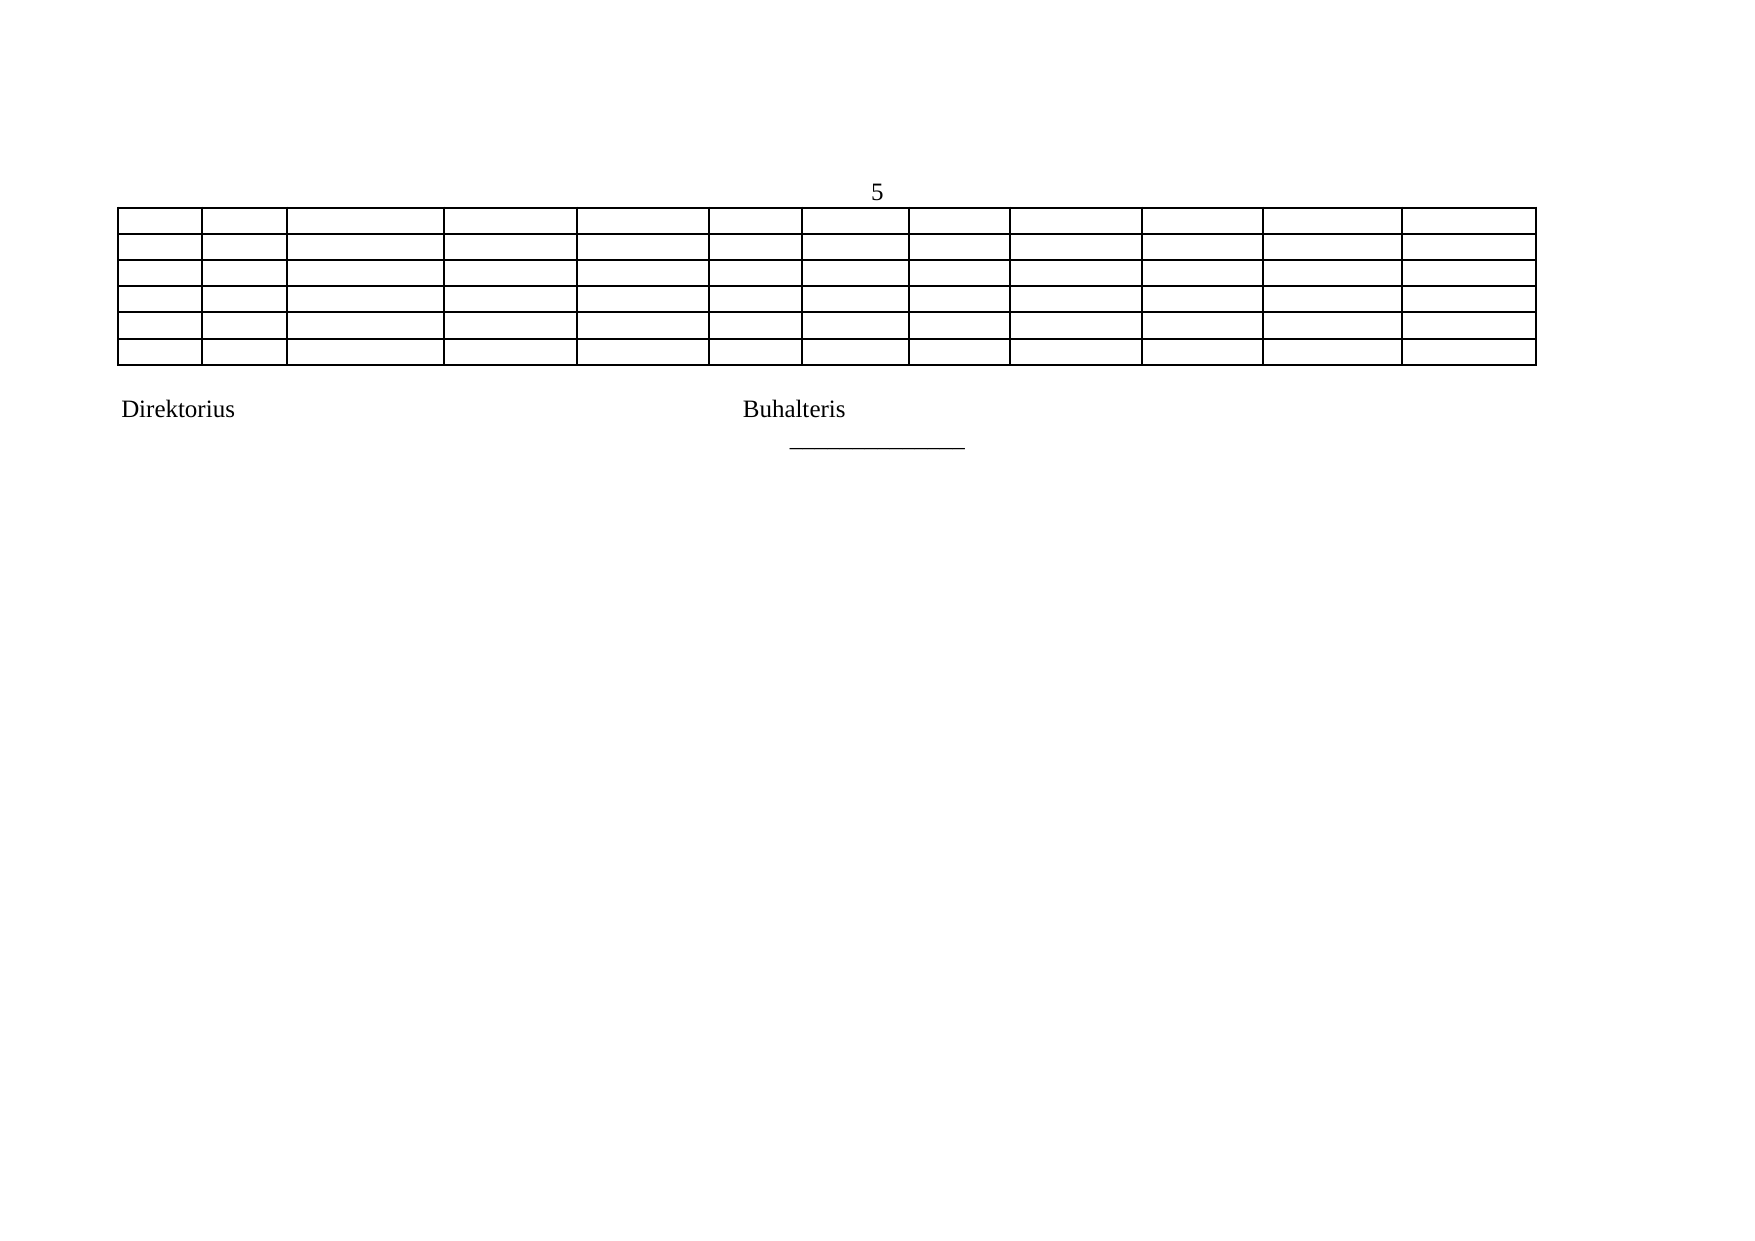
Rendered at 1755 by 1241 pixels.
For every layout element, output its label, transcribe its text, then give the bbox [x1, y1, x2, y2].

table_cell [1403, 235, 1535, 259]
table_cell [578, 235, 708, 259]
table_cell [119, 209, 201, 233]
table_cell [803, 313, 908, 337]
table_cell [1011, 340, 1141, 363]
table_cell [119, 340, 201, 363]
table_cell [578, 340, 708, 363]
table_cell [445, 235, 576, 259]
table_cell [1403, 261, 1535, 285]
table_cell [288, 340, 443, 363]
table_cell [119, 261, 201, 285]
table_cell [119, 235, 201, 259]
table_cell [710, 287, 801, 311]
table_cell [803, 209, 908, 233]
table_cell [288, 313, 443, 337]
table_header [510, 394, 740, 423]
table_cell [203, 287, 286, 311]
table_cell [445, 287, 576, 311]
table_cell [288, 209, 443, 233]
table_cell [1264, 313, 1401, 337]
table_cell [119, 313, 201, 337]
table_cell [803, 340, 908, 363]
table_header Direktorius [118, 394, 510, 423]
table_cell [1264, 235, 1401, 259]
table_cell [910, 235, 1009, 259]
table_cell [203, 340, 286, 363]
table_cell [910, 313, 1009, 337]
table_cell [578, 287, 708, 311]
table_cell [1011, 287, 1141, 311]
table_cell [803, 287, 908, 311]
table_cell [445, 261, 576, 285]
table_cell [1143, 235, 1262, 259]
table_cell [1011, 235, 1141, 259]
table_cell [803, 235, 908, 259]
table_cell [1143, 287, 1262, 311]
table_cell [288, 287, 443, 311]
table_cell [1403, 313, 1535, 337]
table_cell [578, 261, 708, 285]
table_cell [1143, 340, 1262, 363]
table_cell [1011, 261, 1141, 285]
table_cell [119, 287, 201, 311]
table_cell [1143, 313, 1262, 337]
table_cell [445, 313, 576, 337]
table_cell [710, 261, 801, 285]
table_cell [1264, 340, 1401, 363]
table_cell [445, 340, 576, 363]
table_cell [710, 209, 801, 233]
table_cell [288, 261, 443, 285]
table_cell [1143, 261, 1262, 285]
table_cell [710, 340, 801, 363]
table_cell [910, 261, 1009, 285]
table_cell [1143, 209, 1262, 233]
table_cell [910, 340, 1009, 363]
table_cell [1264, 261, 1401, 285]
table_header Buhalteris [740, 394, 1122, 423]
table_cell [203, 313, 286, 337]
table_cell [710, 313, 801, 337]
table_cell [203, 235, 286, 259]
table_cell [1403, 287, 1535, 311]
table_cell [910, 209, 1009, 233]
table_cell [203, 209, 286, 233]
table_cell [578, 209, 708, 233]
table_cell [1403, 340, 1535, 363]
table_cell [1011, 209, 1141, 233]
table_cell [203, 261, 286, 285]
text ______________ [118, 423, 1636, 452]
table_cell [288, 235, 443, 259]
table_cell [578, 313, 708, 337]
table_cell [710, 235, 801, 259]
table_cell [1264, 209, 1401, 233]
table_cell [1264, 287, 1401, 311]
table_cell [803, 261, 908, 285]
table_cell [910, 287, 1009, 311]
table_cell [445, 209, 576, 233]
table_cell [1403, 209, 1535, 233]
table_cell [1011, 313, 1141, 337]
